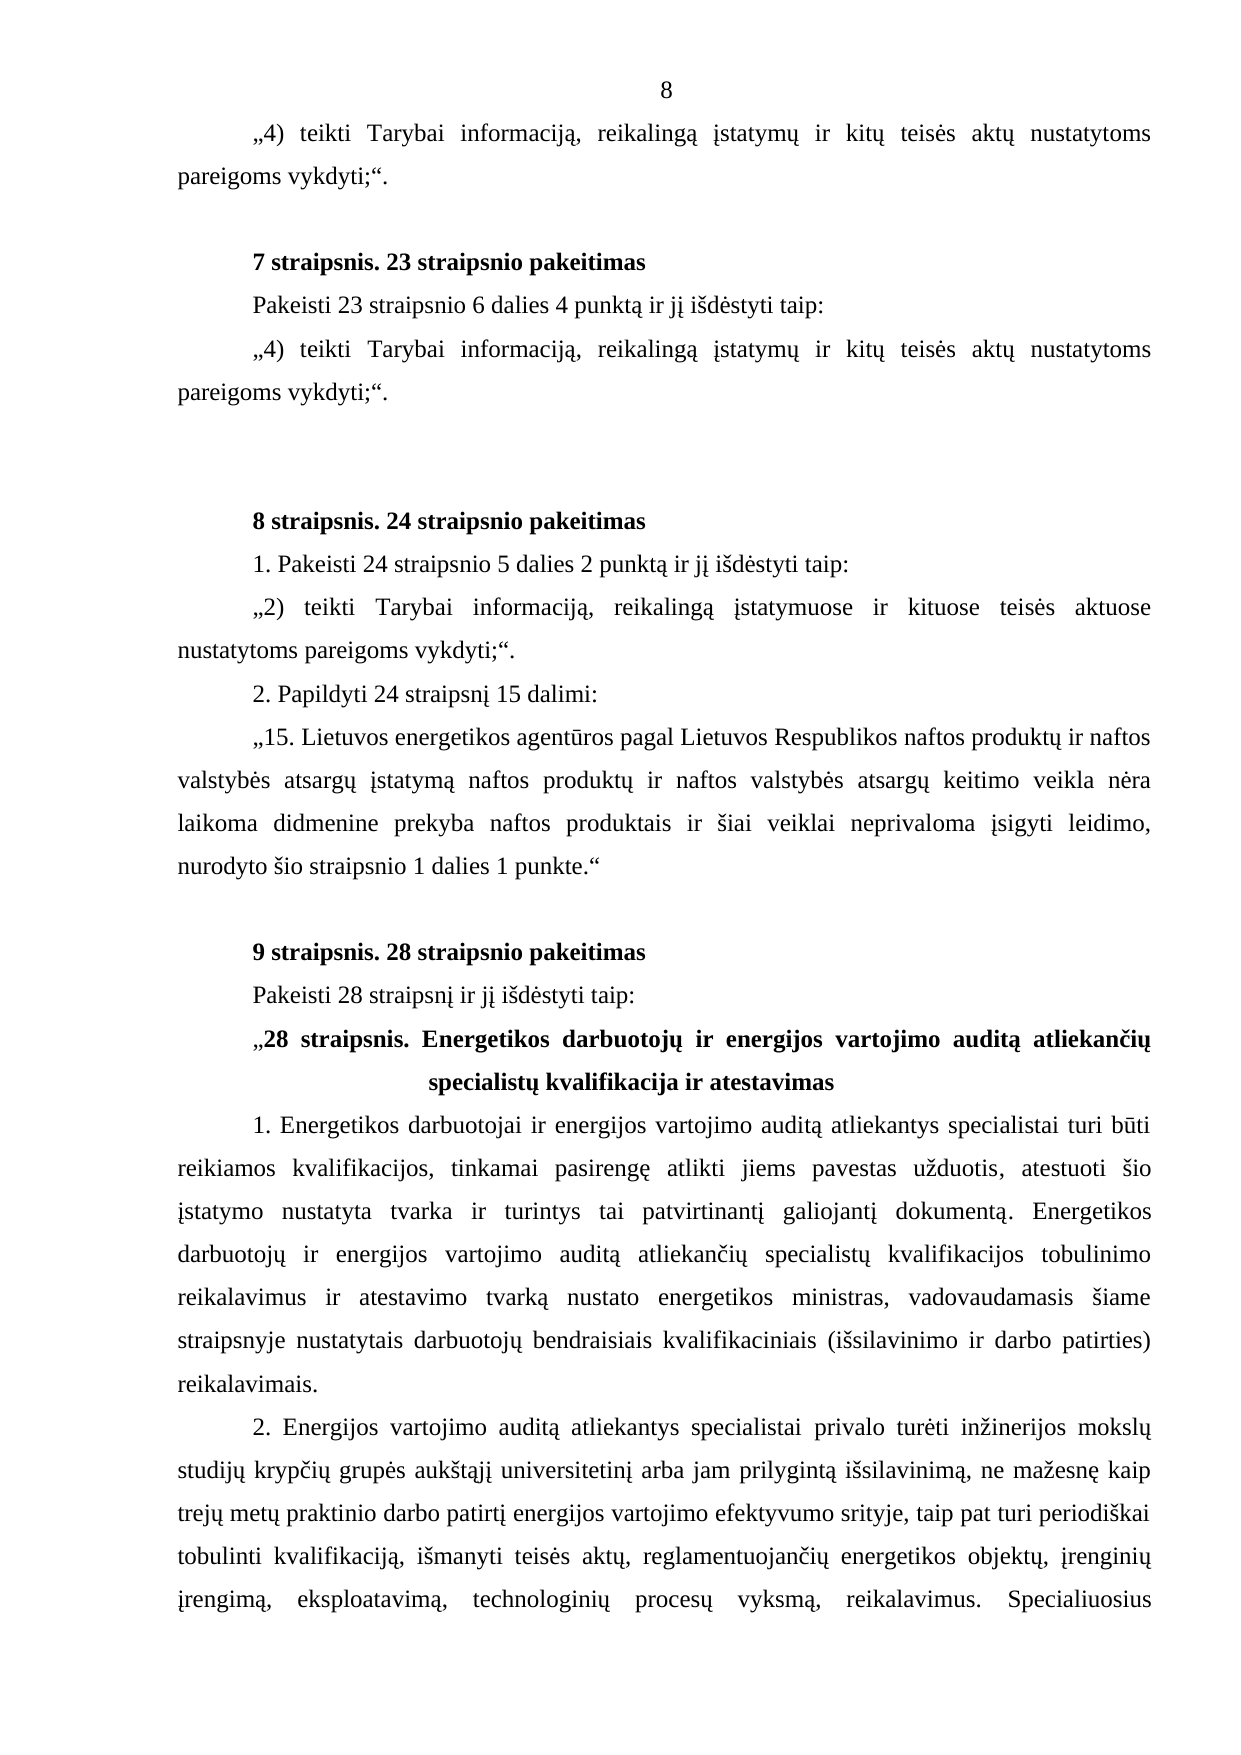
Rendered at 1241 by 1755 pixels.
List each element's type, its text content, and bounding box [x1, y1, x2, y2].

text Pakeisti 28 straipsnį ir jį išdėstyti taip: [177, 981, 1152, 1009]
text 9 straipsnis. 28 straipsnio pakeitimas [177, 937, 1152, 966]
text „15. Lietuvos energetikos agentūros pagal Lietuvos Respublikos naftos produktų ir naftos valstybės atsargų įstatymą naftos produktų ir naftos valstybės atsargų keitimo veikla nėra laikoma didmenine prekyba naftos produktais ir šiai veiklai neprivaloma įsigyti leidimo, nurodyto šio straipsnio 1 dalies 1 punkte.“ [177, 722, 1152, 880]
text „28 straipsnis. Energetikos darbuotojų ir energijos vartojimo auditą atliekančių specialistų kvalifikacija ir atestavimas [252, 1024, 1152, 1096]
text „2) teikti Tarybai informaciją, reikalingą įstatymuose ir kituose teisės aktuose nustatytoms pareigoms vykdyti;“. [177, 592, 1152, 664]
text 1. Pakeisti 24 straipsnio 5 dalies 2 punktą ir jį išdėstyti taip: [177, 549, 1152, 578]
text „4) teikti Tarybai informaciją, reikalingą įstatymų ir kitų teisės aktų nustatytoms pareigoms vykdyti;“. [177, 334, 1152, 406]
text 7 straipsnis. 23 straipsnio pakeitimas [177, 247, 1152, 276]
text „4) teikti Tarybai informaciją, reikalingą įstatymų ir kitų teisės aktų nustatytoms pareigoms vykdyti;“. [177, 118, 1152, 190]
text 1. Energetikos darbuotojai ir energijos vartojimo auditą atliekantys specialistai turi būti reikiamos kvalifikacijos, tinkamai pasirengę atlikti jiems pavestas užduotis, atestuoti šio įstatymo nustatyta tvarka ir turintys tai patvirtinantį galiojantį dokumentą. Energetikos darbuotojų ir energijos vartojimo auditą atliekančių specialistų kvalifikacijos tobulinimo reikalavimus ir atestavimo tvarką nustato energetikos ministras, vadovaudamasis šiame straipsnyje nustatytais darbuotojų bendraisiais kvalifikaciniais (išsilavinimo ir darbo patirties) reikalavimais. [177, 1110, 1152, 1397]
text Pakeisti 23 straipsnio 6 dalies 4 punktą ir jį išdėstyti taip: [177, 291, 1152, 319]
text 2. Energijos vartojimo auditą atliekantys specialistai privalo turėti inžinerijos mokslų studijų krypčių grupės aukštąjį universitetinį arba jam prilygintą išsilavinimą, ne mažesnę kaip trejų metų praktinio darbo patirtį energijos vartojimo efektyvumo srityje, taip pat turi periodiškai tobulinti kvalifikaciją, išmanyti teisės aktų, reglamentuojančių energetikos objektų, įrenginių įrengimą, eksploatavimą, technologinių procesų vyksmą, reikalavimus. Specialiuosius [177, 1412, 1152, 1613]
text 2. Papildyti 24 straipsnį 15 dalimi: [177, 679, 1152, 707]
text 8 straipsnis. 24 straipsnio pakeitimas [177, 506, 1152, 535]
